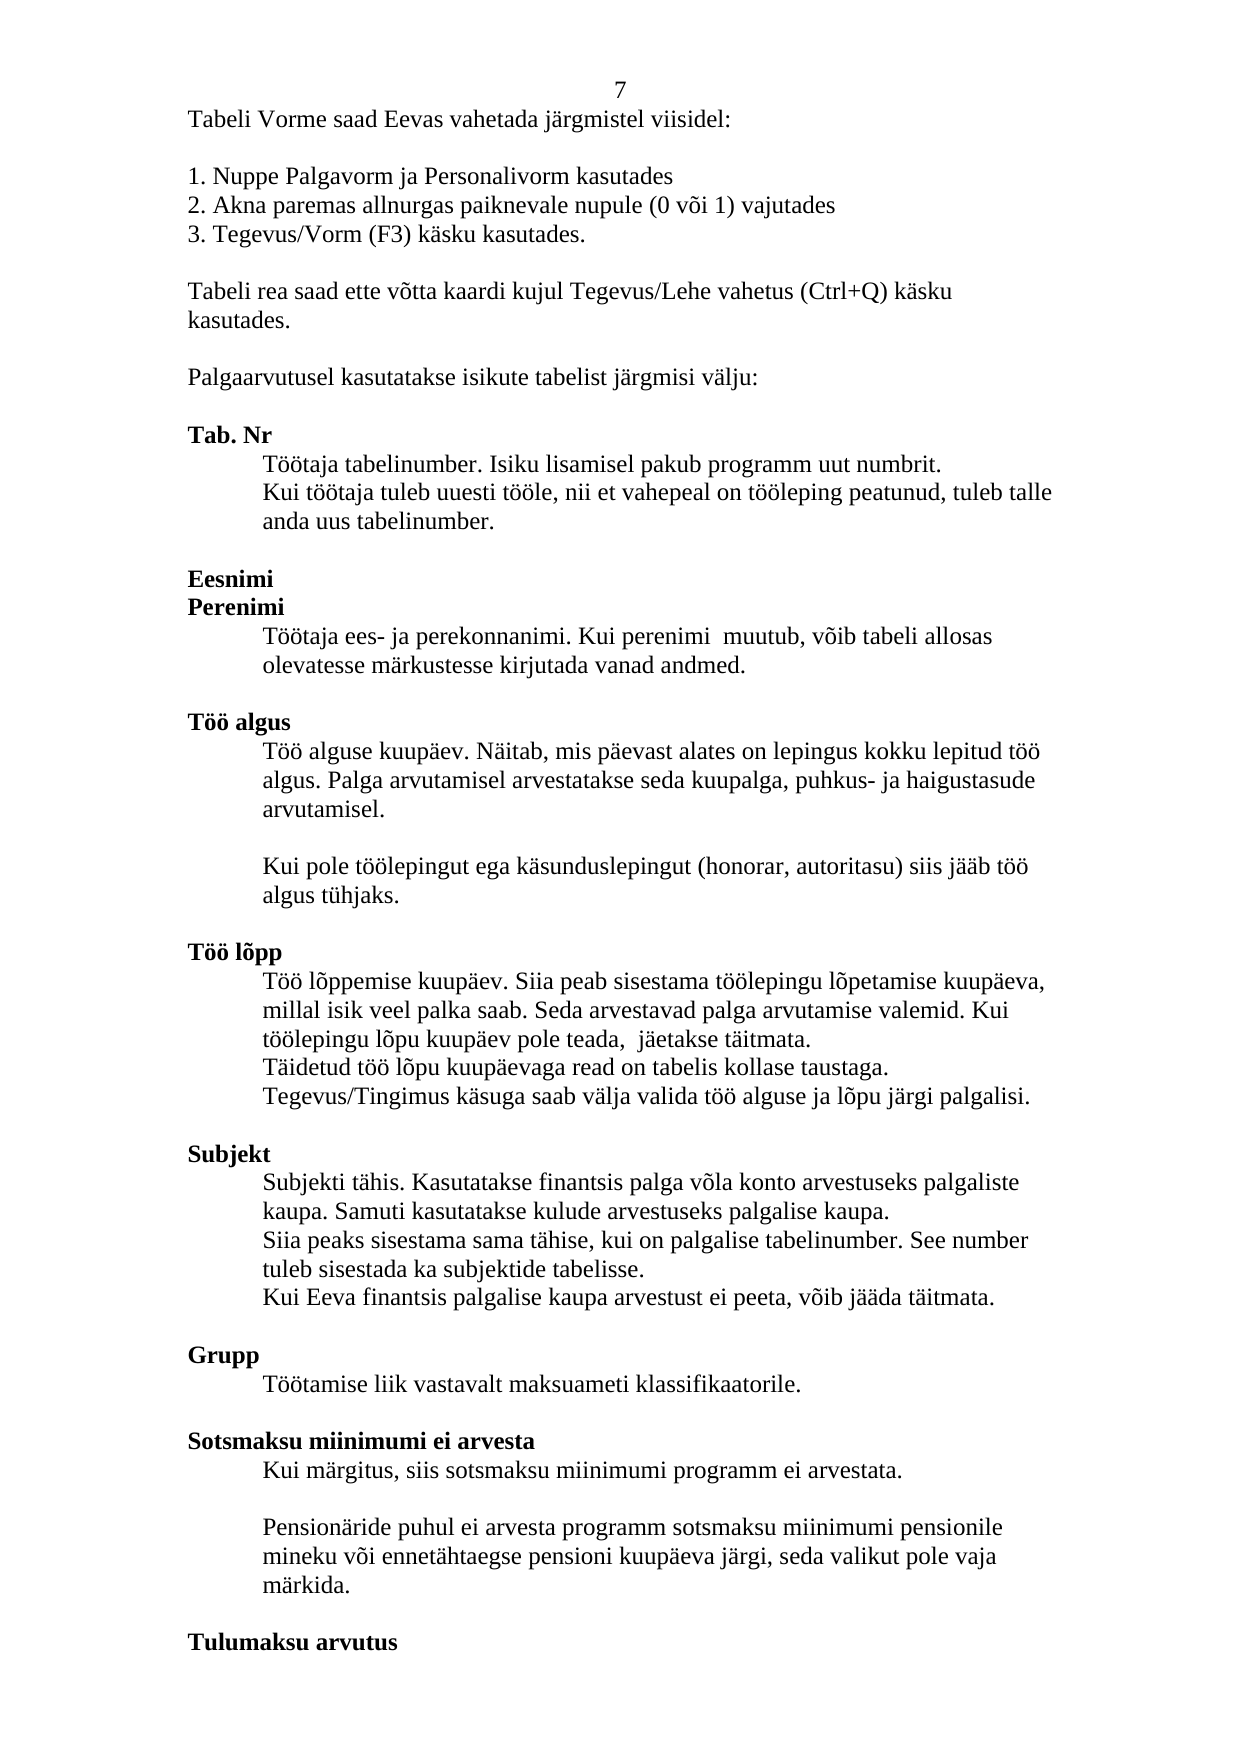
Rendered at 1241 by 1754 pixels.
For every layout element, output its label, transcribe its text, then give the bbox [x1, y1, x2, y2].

text 3. Tegevus/Vorm (F3) käsku kasutades. [187, 219, 1053, 247]
text Kui märgitus, siis sotsmaksu miinimumi programm ei arvestata. [262, 1455, 1053, 1484]
text 2. Akna paremas allnurgas paiknevale nupule (0 või 1) vajutades [187, 190, 1053, 219]
text Töötaja ees- ja perekonnanimi. Kui perenimi muutub, võib tabeli allosas olevatesse märkustesse kirjutada vanad andmed. [262, 621, 1053, 679]
text Pensionäride puhul ei arvesta programm sotsmaksu miinimumi pensionile mineku või ennetähtaegse pensioni kuupäeva järgi, seda valikut pole vaja märkida. [262, 1512, 1053, 1599]
text Töö lõppemise kuupäev. Siia peab sisestama töölepingu lõpetamise kuupäeva, millal isik veel palka saab. Seda arvestavad palga arvutamise valemid. Kui töölepingu lõpu kuupäev pole teada, jäetakse täitmata. [262, 966, 1053, 1052]
text Siia peaks sisestama sama tähise, kui on palgalise tabelinumber. See number tuleb sisestada ka subjektide tabelisse. [262, 1225, 1053, 1282]
text Eesnimi [187, 564, 1053, 592]
text Tulumaksu arvutus [187, 1627, 1053, 1656]
text Kui töötaja tuleb uuesti tööle, nii et vahepeal on tööleping peatunud, tuleb talle anda uus tabelinumber. [262, 477, 1053, 535]
text 1. Nuppe Palgavorm ja Personalivorm kasutades [187, 161, 1053, 190]
text Kui Eeva finantsis palgalise kaupa arvestust ei peeta, võib jääda täitmata. [262, 1282, 1053, 1311]
text Subjekti tähis. Kasutatakse finantsis palga võla konto arvestuseks palgaliste kaupa. Samuti kasutatakse kulude arvestuseks palgalise kaupa. [262, 1167, 1053, 1225]
text Grupp [187, 1340, 1053, 1369]
text Palgaarvutusel kasutatakse isikute tabelist järgmisi välju: [187, 362, 1053, 391]
text Tab. Nr [187, 420, 1053, 449]
text Sotsmaksu miinimumi ei arvesta [187, 1426, 1053, 1455]
text Tabeli rea saad ette võtta kaardi kujul Tegevus/Lehe vahetus (Ctrl+Q) käsku kasutades. [187, 276, 1053, 334]
text Perenimi [187, 592, 1053, 621]
text Tabeli Vorme saad Eevas vahetada järgmistel viisidel: [187, 104, 1053, 132]
text Kui pole töölepingut ega käsunduslepingut (honorar, autoritasu) siis jääb töö algus tühjaks. [262, 851, 1053, 909]
text Töötaja tabelinumber. Isiku lisamisel pakub programm uut numbrit. [262, 449, 1053, 477]
text Täidetud töö lõpu kuupäevaga read on tabelis kollase taustaga. [262, 1052, 1053, 1081]
text Töö alguse kuupäev. Näitab, mis päevast alates on lepingus kokku lepitud töö algus. Palga arvutamisel arvestatakse seda kuupalga, puhkus- ja haigustasude arvutamisel. [262, 736, 1053, 822]
text Töö algus [187, 707, 1053, 736]
text Töötamise liik vastavalt maksuameti klassifikaatorile. [262, 1369, 1053, 1397]
text Subjekt [187, 1139, 1053, 1167]
text Tegevus/Tingimus käsuga saab välja valida töö alguse ja lõpu järgi palgalisi. [262, 1081, 1053, 1110]
text Töö lõpp [187, 937, 1053, 966]
